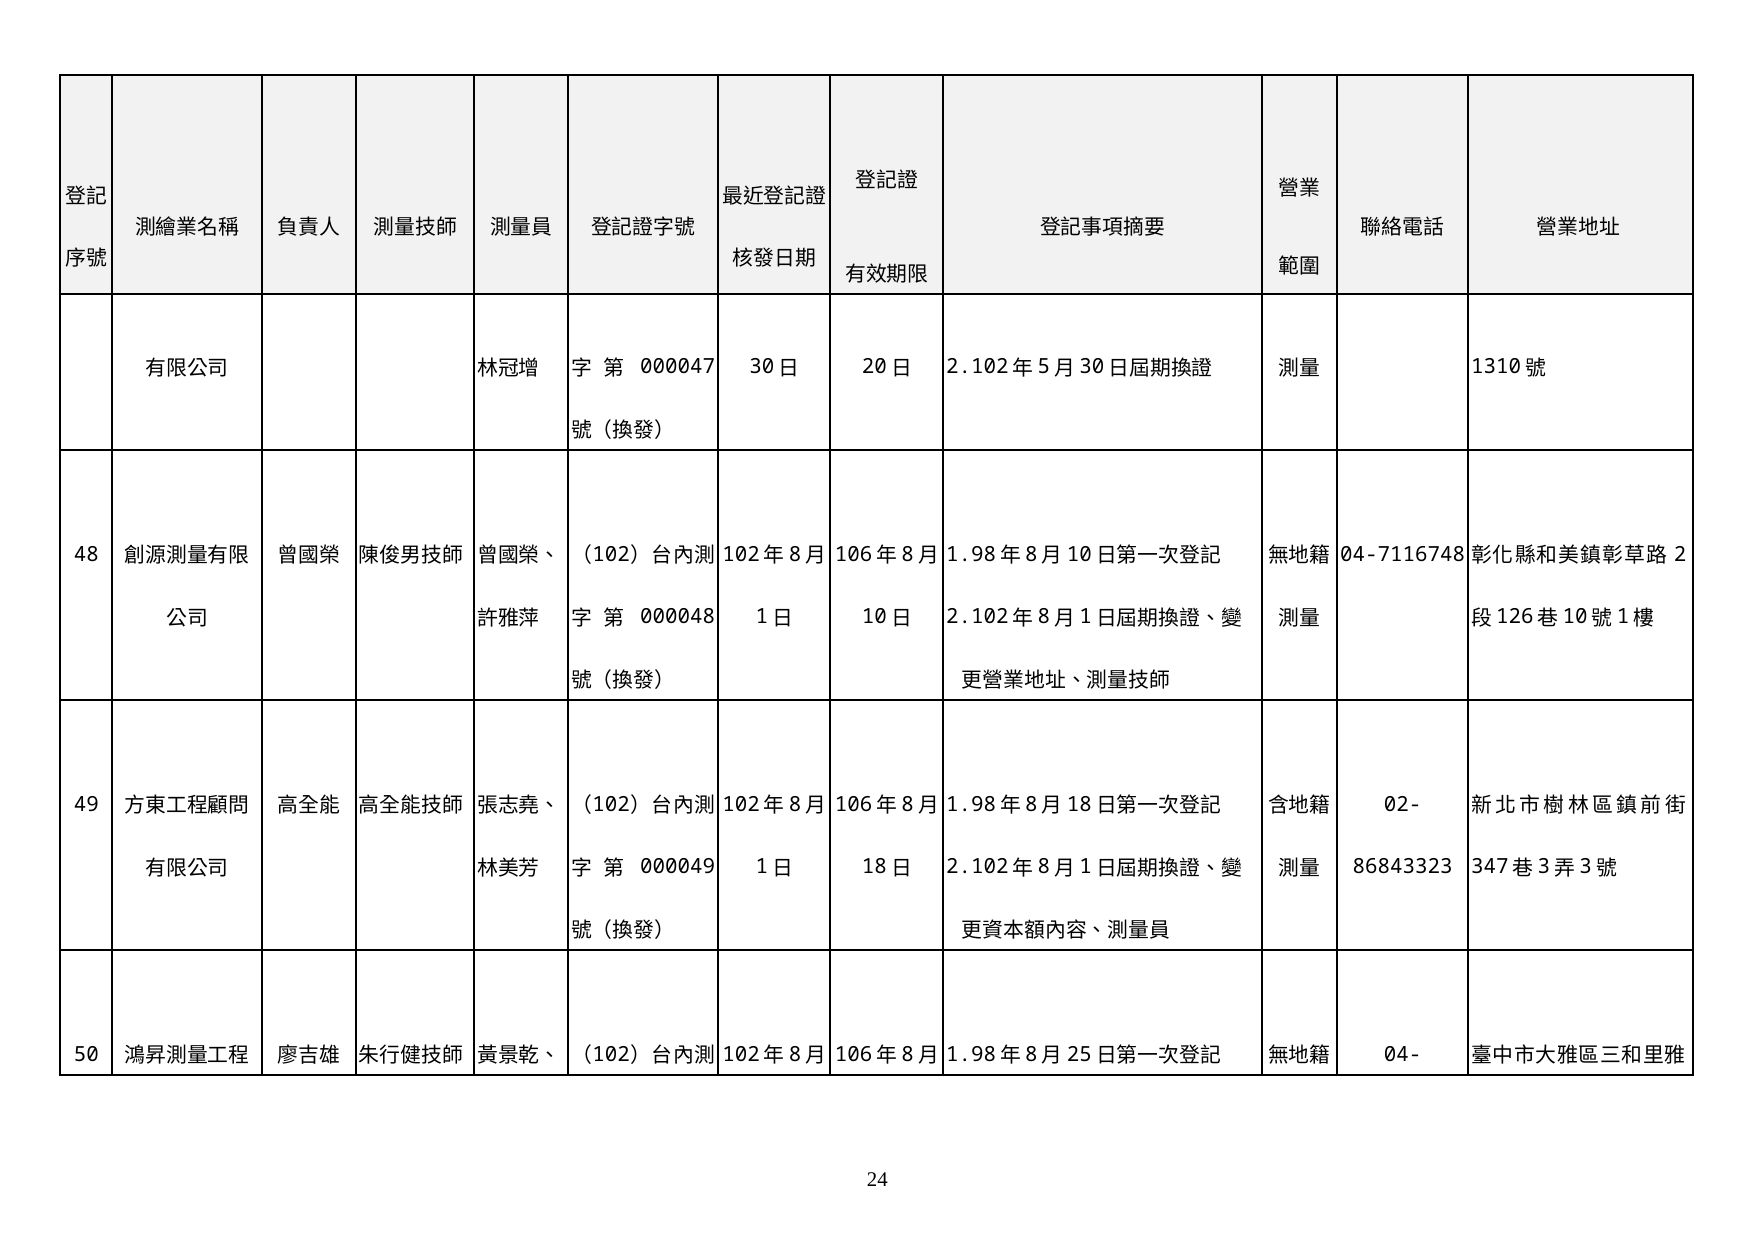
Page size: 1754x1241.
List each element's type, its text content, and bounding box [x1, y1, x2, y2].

table_cell [357, 295, 473, 449]
table_cell 102年8月 [719, 951, 829, 1074]
table_cell 102年8月1日 [719, 701, 829, 949]
table_cell 廖吉雄 [263, 951, 355, 1074]
table_cell 49 [61, 701, 111, 949]
table_cell 2.102年5月30日屆期換證 [944, 295, 1261, 449]
table_cell [61, 295, 111, 449]
table_cell 50 [61, 951, 111, 1074]
table_cell 陳俊男技師 [357, 451, 473, 699]
table_cell 106年8月 [831, 951, 942, 1074]
table_header 營業地址 [1469, 76, 1692, 293]
table_cell 含地籍測量 [1263, 701, 1336, 949]
table_cell 張志堯、林美芳 [475, 701, 567, 949]
table_cell 106年8月10日 [831, 451, 942, 699]
table_cell （102）台內測字第000049號（換發） [569, 701, 717, 949]
table_header 測繪業名稱 [113, 76, 261, 293]
table_cell 黃景乾、 [475, 951, 567, 1074]
table_header 登記序號 [61, 76, 111, 293]
table_header 聯絡電話 [1338, 76, 1467, 293]
table_cell 高全能 [263, 701, 355, 949]
table_cell 字第000047號（換發） [569, 295, 717, 449]
table_cell 無地籍測量 [1263, 451, 1336, 699]
table_cell 1.98年8月10日第一次登記 2.102年8月1日屆期換證、變更營業地址、測量技師 [944, 451, 1261, 699]
table_cell 有限公司 [113, 295, 261, 449]
table_cell 48 [61, 451, 111, 699]
table_cell 高全能技師 [357, 701, 473, 949]
table_header 測量員 [475, 76, 567, 293]
table_cell 1310號 [1469, 295, 1692, 449]
table_cell 曾國榮、許雅萍 [475, 451, 567, 699]
table_cell 林冠增 [475, 295, 567, 449]
table_cell 106年8月18日 [831, 701, 942, 949]
table_cell 測量 [1263, 295, 1336, 449]
table_cell 朱行健技師 [357, 951, 473, 1074]
table_cell 新北市樹林區鎮前街347巷3弄3號 [1469, 701, 1692, 949]
table_header 登記證字號 [569, 76, 717, 293]
table_header 最近登記證核發日期 [719, 76, 829, 293]
table_cell 臺中市大雅區三和里雅 [1469, 951, 1692, 1074]
table_header 登記證 有效期限 [831, 76, 942, 293]
table_cell 彰化縣和美鎮彰草路2段126巷10號1樓 [1469, 451, 1692, 699]
table_cell 方東工程顧問有限公司 [113, 701, 261, 949]
table_cell 04- [1338, 951, 1467, 1074]
table_header 負責人 [263, 76, 355, 293]
table_cell 02-86843323 [1338, 701, 1467, 949]
table_cell 創源測量有限公司 [113, 451, 261, 699]
table_cell 04-7116748 [1338, 451, 1467, 699]
table_cell 曾國榮 [263, 451, 355, 699]
table_cell 鴻昇測量工程 [113, 951, 261, 1074]
table_cell 1.98年8月25日第一次登記 [944, 951, 1261, 1074]
table_cell 30日 [719, 295, 829, 449]
table_cell （102）台內測字第000048號（換發） [569, 451, 717, 699]
table_cell 102年8月1日 [719, 451, 829, 699]
table_cell 1.98年8月18日第一次登記 2.102年8月1日屆期換證、變更資本額內容、測量員 [944, 701, 1261, 949]
table_header 測量技師 [357, 76, 473, 293]
table_cell 無地籍 [1263, 951, 1336, 1074]
table_header 營業 範圍 [1263, 76, 1336, 293]
table_cell 20日 [831, 295, 942, 449]
table_cell [1338, 295, 1467, 449]
table_header 登記事項摘要 [944, 76, 1261, 293]
table_cell （102）台內測 [569, 951, 717, 1074]
table_cell [263, 295, 355, 449]
